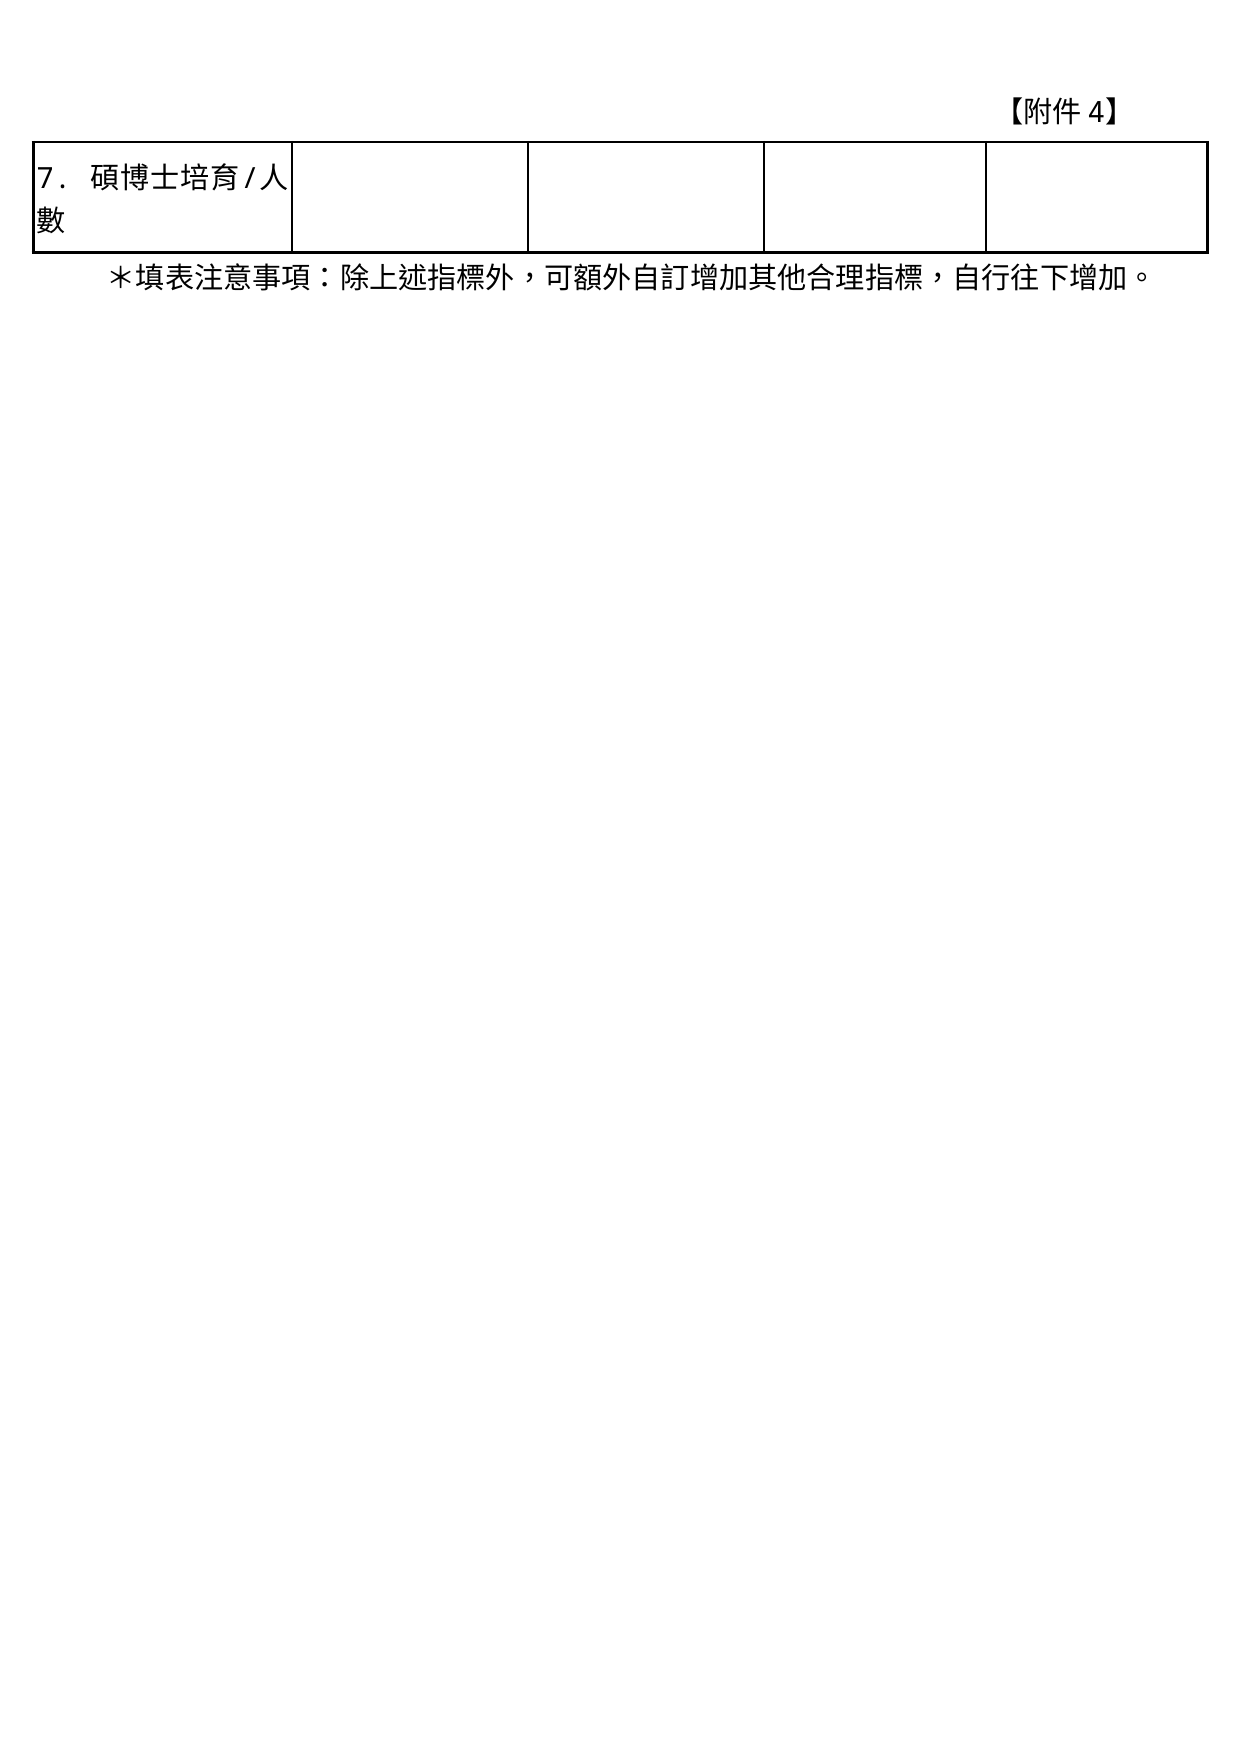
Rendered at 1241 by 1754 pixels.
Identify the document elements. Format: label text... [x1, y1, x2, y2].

table_cell [529, 143, 763, 251]
table_cell [293, 143, 527, 251]
table_cell [765, 143, 985, 251]
table_cell 7. 碩博士培育/人數 [35, 143, 291, 251]
text ＊填表注意事項：除上述指標外，可額外自訂增加其他合理指標，自行往下增加。 [106, 254, 1134, 297]
table_cell [987, 143, 1206, 251]
